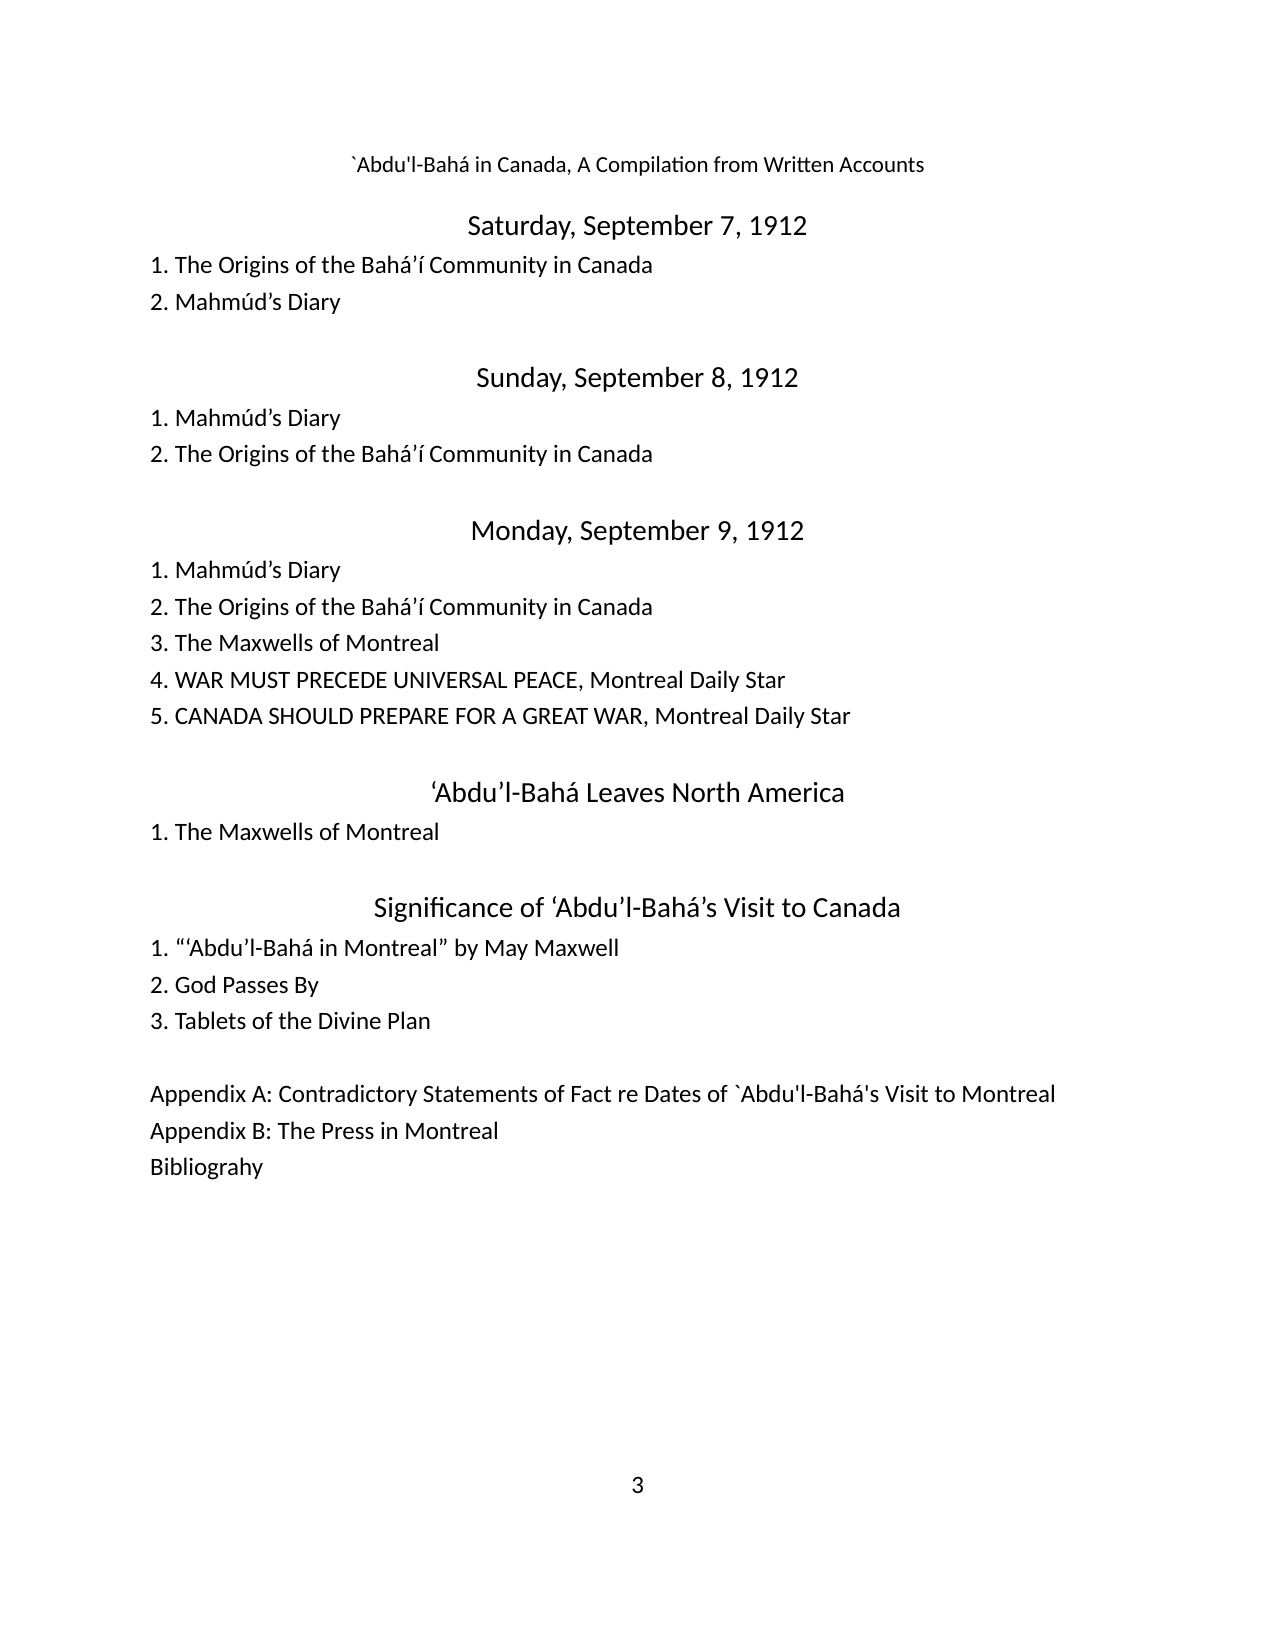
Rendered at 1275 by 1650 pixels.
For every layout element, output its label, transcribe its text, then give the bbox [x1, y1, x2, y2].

text Bibliograhy [150, 1152, 1125, 1182]
text 1. Mahmúd’s Diary [150, 402, 1125, 432]
text 4. WAR MUST PRECEDE UNIVERSAL PEACE, Montreal Daily Star [150, 664, 1125, 694]
text 1. The Maxwells of Montreal [150, 816, 1125, 847]
text 1. “‘Abdu’l-Bahá in Montreal” by May Maxwell [150, 932, 1125, 963]
text ‘Abdu’l-Bahá Leaves North America [150, 774, 1125, 809]
text Appendix B: The Press in Montreal [150, 1115, 1125, 1146]
text 1. Mahmúd’s Diary [150, 554, 1125, 585]
text 3. The Maxwells of Montreal [150, 627, 1125, 658]
text Saturday, September 7, 1912 [150, 207, 1125, 242]
text Monday, September 9, 1912 [150, 512, 1125, 547]
text 2. The Origins of the Bahá’í Community in Canada [150, 438, 1125, 469]
text 5. CANADA SHOULD PREPARE FOR A GREAT WAR, Montreal Daily Star [150, 701, 1125, 731]
text 2. Mahmúd’s Diary [150, 286, 1125, 317]
text 2. The Origins of the Bahá’í Community in Canada [150, 591, 1125, 621]
text 1. The Origins of the Bahá’í Community in Canada [150, 249, 1125, 280]
text Appendix A: Contradictory Statements of Fact re Dates of `Abdu'l-Bahá's Visit to Montreal [150, 1078, 1125, 1109]
text Significance of ‘Abdu’l-Bahá’s Visit to Canada [150, 889, 1125, 925]
text 2. God Passes By [150, 969, 1125, 999]
text Sunday, September 8, 1912 [150, 359, 1125, 395]
text 3. Tablets of the Divine Plan [150, 1005, 1125, 1036]
